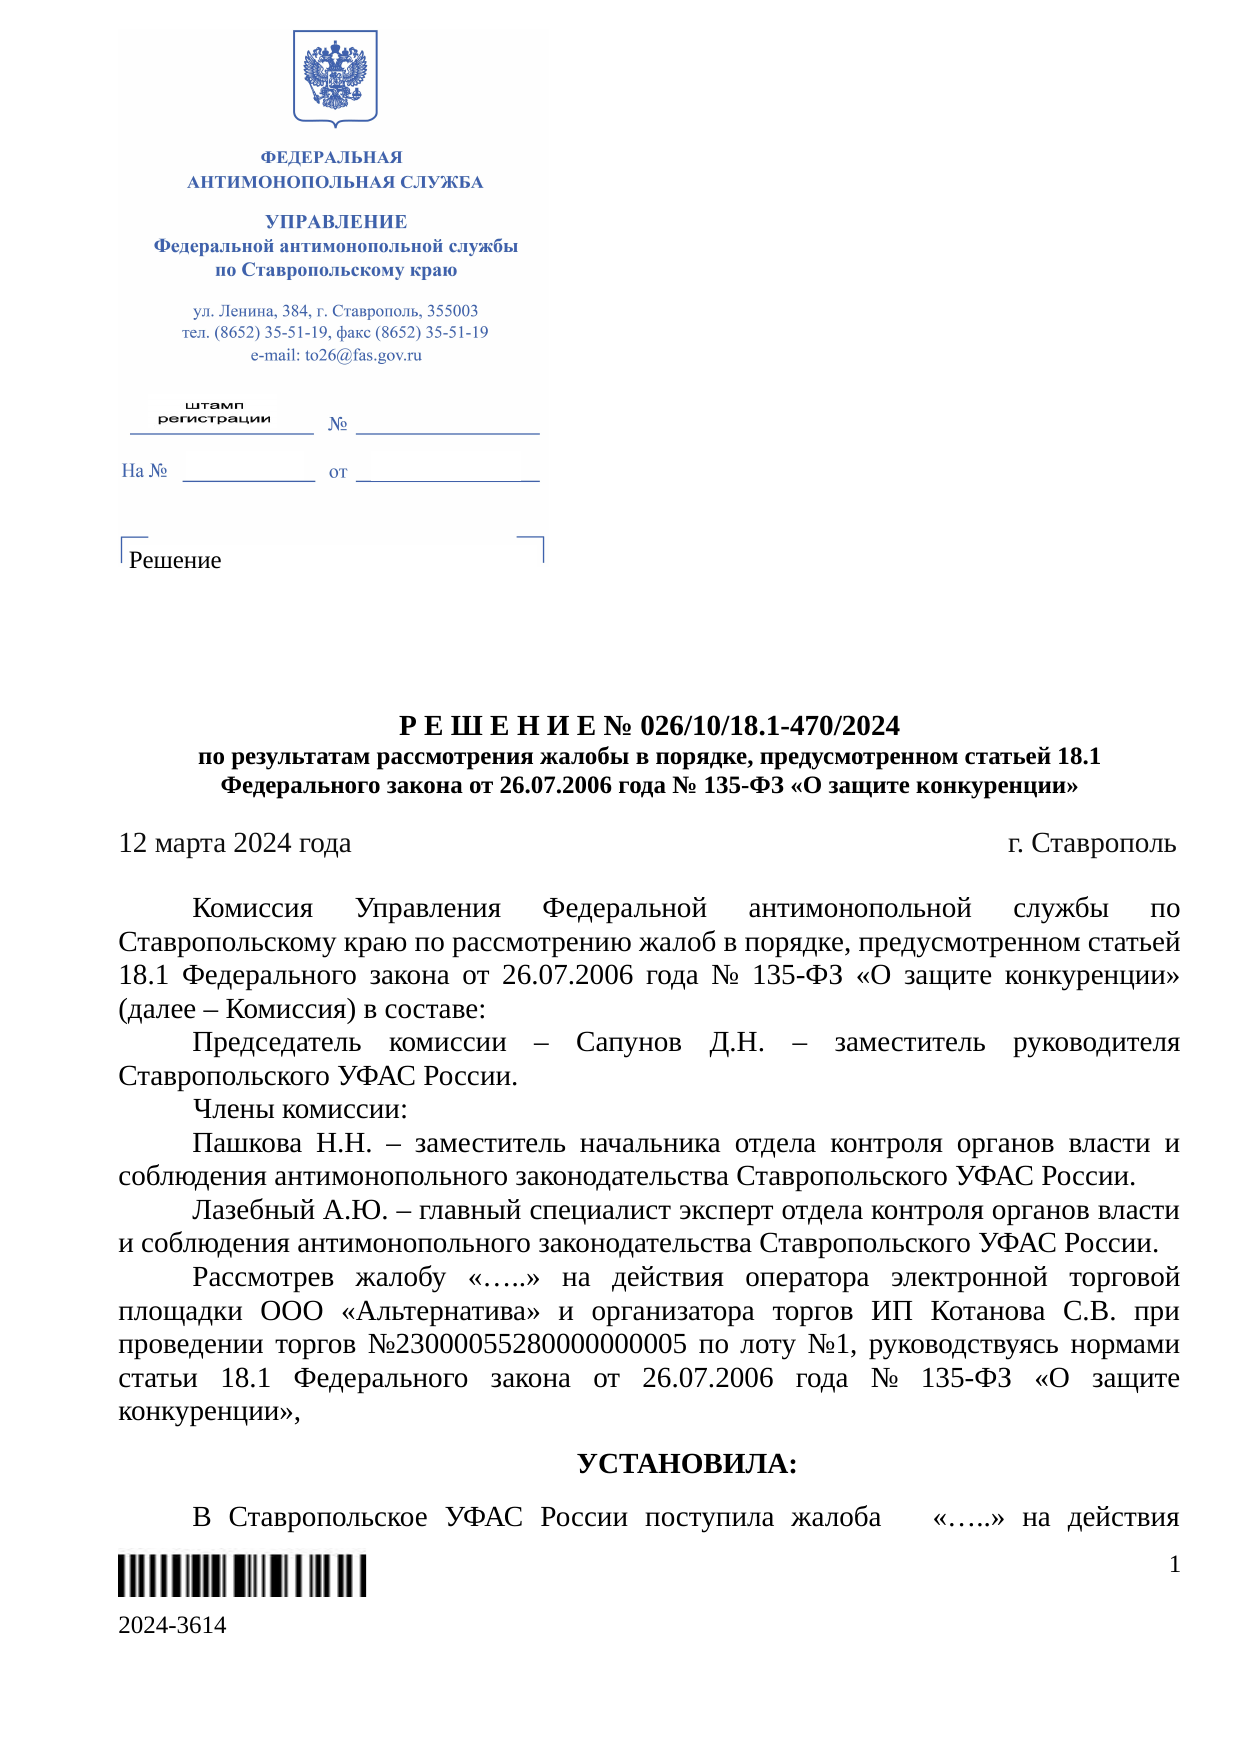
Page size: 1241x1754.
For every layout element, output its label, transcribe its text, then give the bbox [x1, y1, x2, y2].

text 12 марта 2024 года г. Ставрополь [118, 825, 1181, 858]
table_header [118, 859, 405, 890]
text Председатель комиссии – Сапунов Д.Н. – заместитель руководителя Ставропольского УФАС России. [118, 1024, 1181, 1091]
text Лазебный А.Ю. – главный специалист эксперт отдела контроля органов власти и соблюдения антимонопольного законодательства Ставропольского УФАС России. [118, 1192, 1181, 1259]
text Пашкова Н.Н. – заместитель начальника отдела контроля органов власти и соблюдения антимонопольного законодательства Ставропольского УФАС России. [118, 1125, 1181, 1192]
text В Ставропольское УФАС России поступила жалоба «…..» на действия [118, 1499, 1181, 1532]
text Федерального закона от 26.07.2006 года № 135-ФЗ «О защите конкуренции» [118, 770, 1181, 799]
picture [118, 1548, 367, 1597]
text по результатам рассмотрения жалобы в порядке, предусмотренном статьей 18.1 [118, 741, 1181, 770]
picture [118, 29, 550, 567]
table_header [664, 242, 1181, 679]
text Комиссия Управления Федеральной антимонопольной службы по Ставропольскому краю по рассмотрению жалоб в порядке, предусмотренном статьей 18.1 Федерального закона от 26.07.2006 года № 135-ФЗ «О защите конкуренции» (далее – Комиссия) в составе: [118, 890, 1181, 1024]
text УСТАНОВИЛА: [118, 1446, 1181, 1479]
text Члены комиссии: [118, 1091, 1181, 1125]
text Р Е Ш Е Н И Е № 026/10/18.1-470/2024 [118, 708, 1181, 741]
text Рассмотрев жалобу «…..» на действия оператора электронной торговой площадки ООО «Альтернатива» и организатора торгов ИП Котанова С.В. при проведении торгов №23000055280000000005 по лоту №1, руководствуясь нормами статьи 18.1 Федерального закона от 26.07.2006 года № 135-ФЗ «О защите конкуренции», [118, 1259, 1181, 1427]
text Решение [129, 545, 537, 574]
